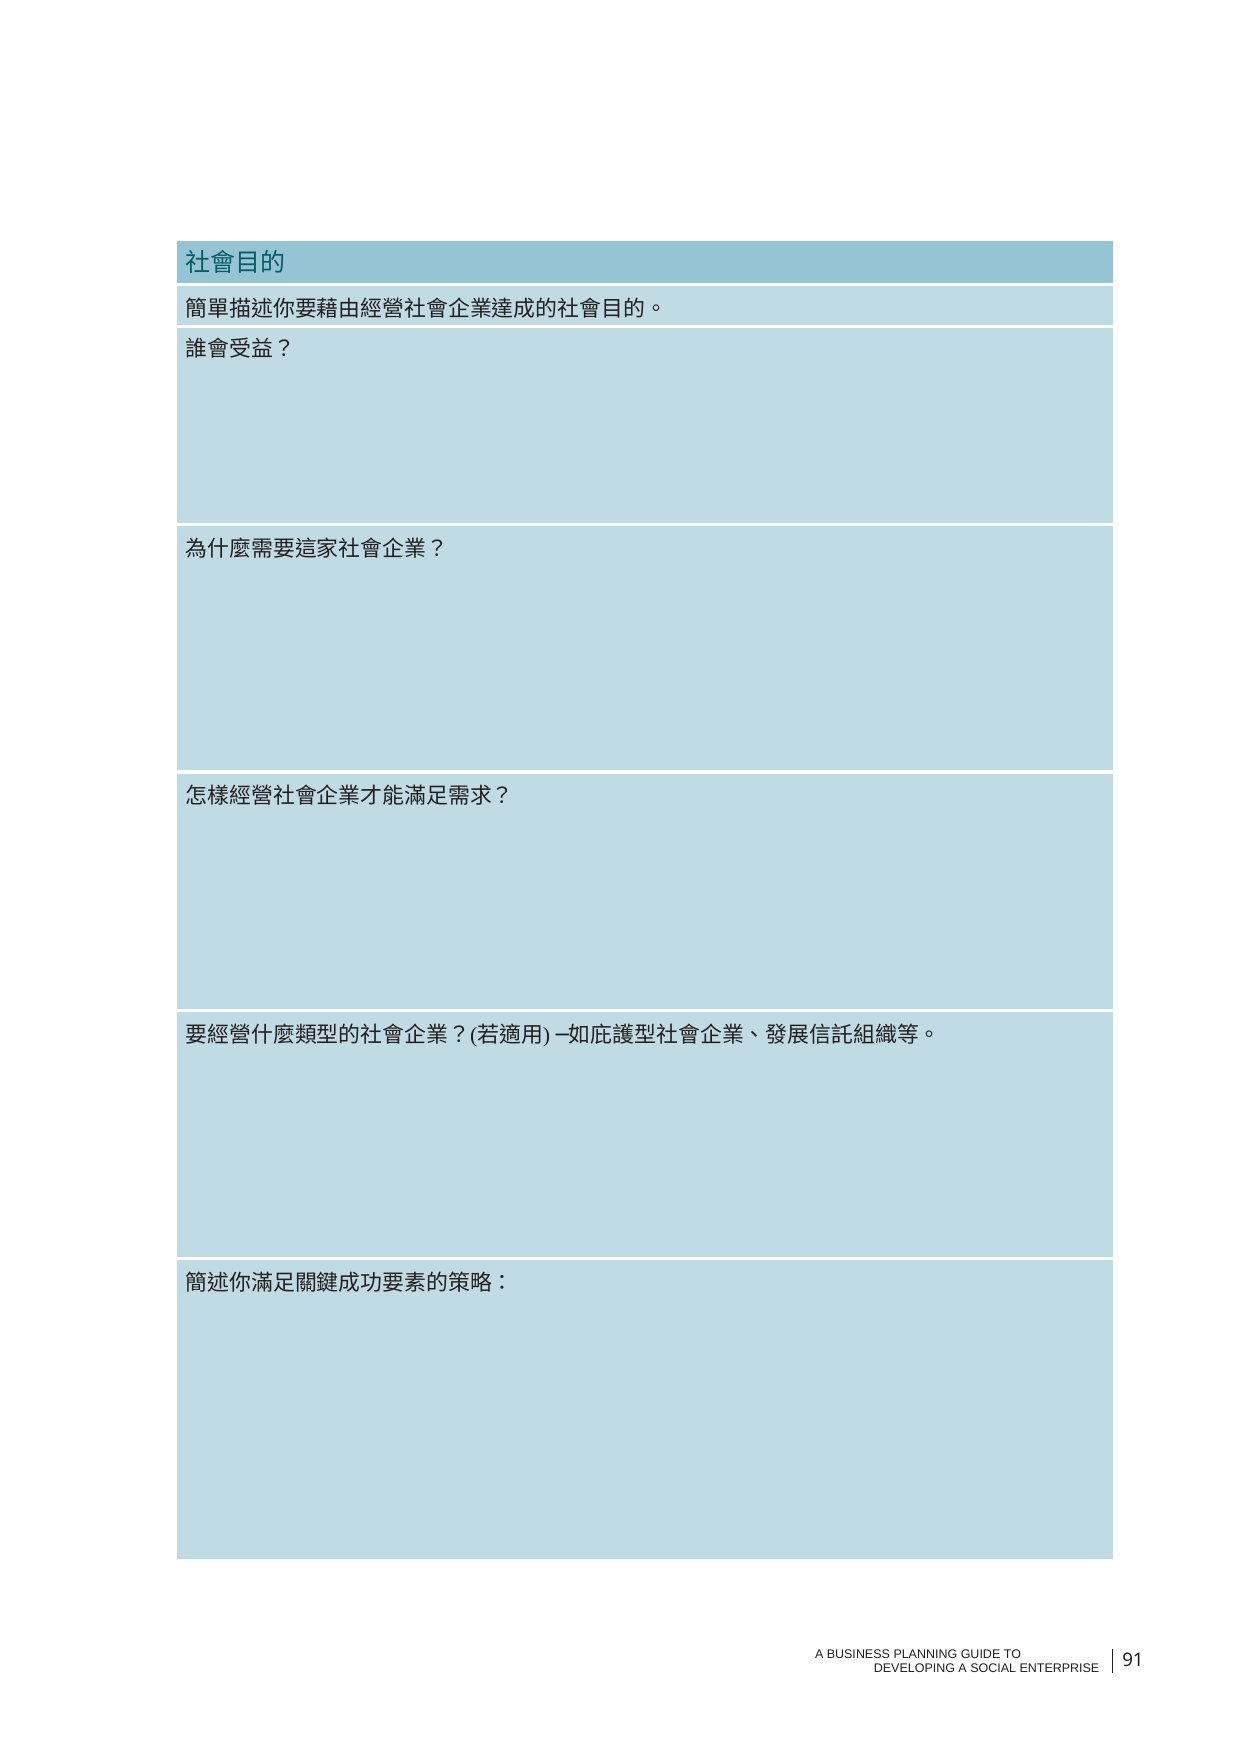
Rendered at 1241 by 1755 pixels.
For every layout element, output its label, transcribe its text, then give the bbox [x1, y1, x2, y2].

table_cell 怎樣經營社會企業才能滿足需求？ [177, 774, 1113, 1009]
table_cell 要經營什麼類型的社會企業？(若適用) ─如庇護型社會企業、發展信託組織等。 [177, 1012, 1113, 1257]
table_cell 誰會受益？ [177, 328, 1113, 523]
table_header 社會目的 [177, 241, 1113, 283]
table_cell 為什麼需要這家社會企業？ [177, 526, 1113, 770]
table_cell 簡述你滿足關鍵成功要素的策略： [177, 1260, 1113, 1559]
table_cell 簡單描述你要藉由經營社會企業達成的社會目的。 [177, 286, 1113, 325]
